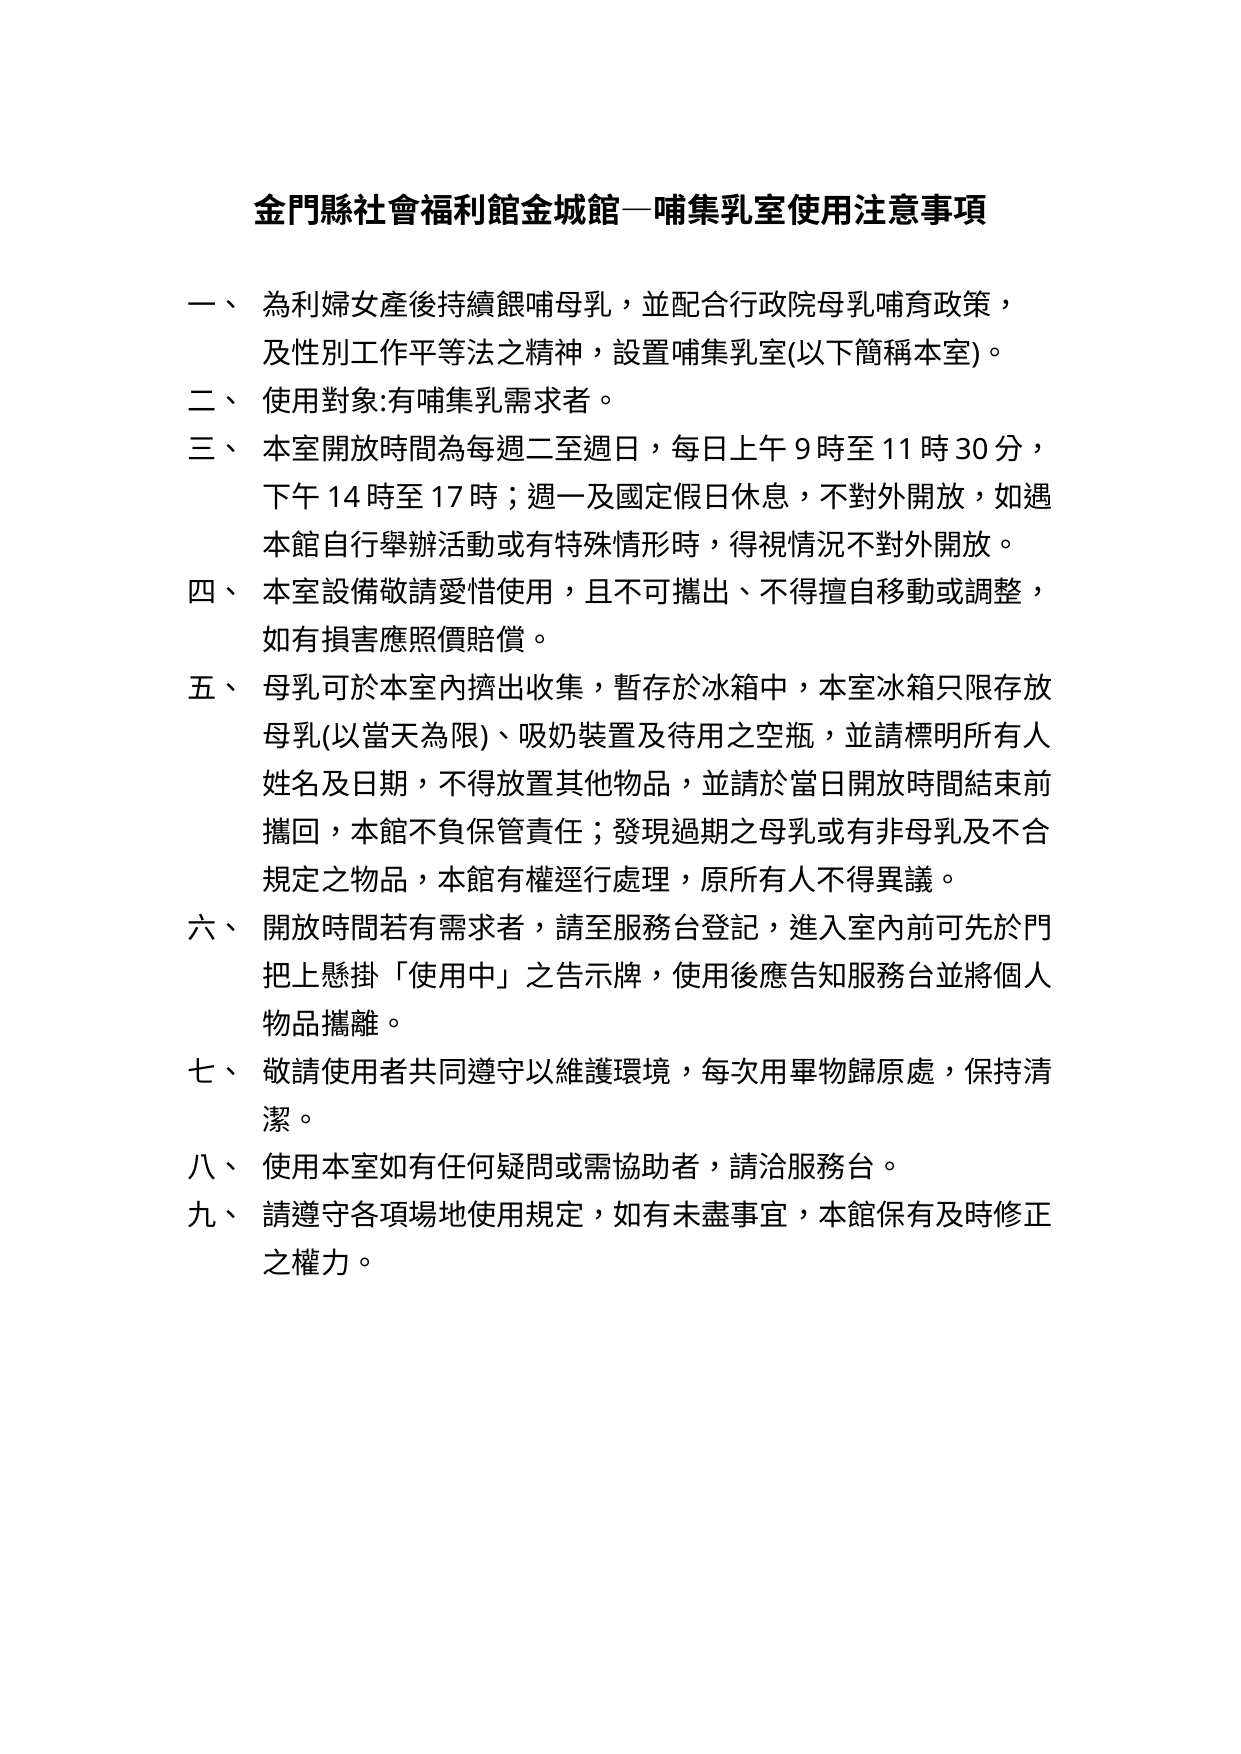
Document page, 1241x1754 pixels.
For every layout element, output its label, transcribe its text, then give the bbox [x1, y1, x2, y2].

list 規定之物品，本館有權逕行處理，原所有人不得異議。 [262, 852, 1053, 900]
list 及性別工作平等法之精神，設置哺集乳室(以下簡稱本室)。 [262, 325, 1053, 373]
list 為利婦女產後持續餵哺母乳，並配合行政院母乳哺育政策， [187, 277, 1053, 325]
list 開放時間若有需求者，請至服務台登記，進入室內前可先於門把上懸掛「使用中」之告示牌，使用後應告知服務台並將個人物品攜離。 [187, 900, 1053, 1044]
list 本室設備敬請愛惜使用，且不可攜出、不得擅自移動或調整，如有損害應照價賠償。 [187, 564, 1053, 660]
list 敬請使用者共同遵守以維護環境，每次用畢物歸原處，保持清潔。 [187, 1044, 1053, 1139]
list 本室開放時間為每週二至週日，每日上午9時至11時30分，下午14時至17時；週一及國定假日休息，不對外開放，如遇本館自行舉辦活動或有特殊情形時，得視情況不對外開放。 [187, 421, 1053, 564]
text 金門縣社會福利館金城館—哺集乳室使用注意事項 [187, 164, 1053, 239]
list 母乳可於本室內擠出收集，暫存於冰箱中，本室冰箱只限存放母乳(以當天為限)、吸奶裝置及待用之空瓶，並請標明所有人姓名及日期，不得放置其他物品，並請於當日開放時間結束前攜回，本館不負保管責任；發現過期之母乳或有非母乳及不合 [187, 660, 1053, 852]
list 請遵守各項場地使用規定，如有未盡事宜，本館保有及時修正之權力。 [187, 1187, 1053, 1283]
list 使用對象:有哺集乳需求者。 [187, 373, 1053, 421]
list 使用本室如有任何疑問或需協助者，請洽服務台。 [187, 1139, 1053, 1187]
